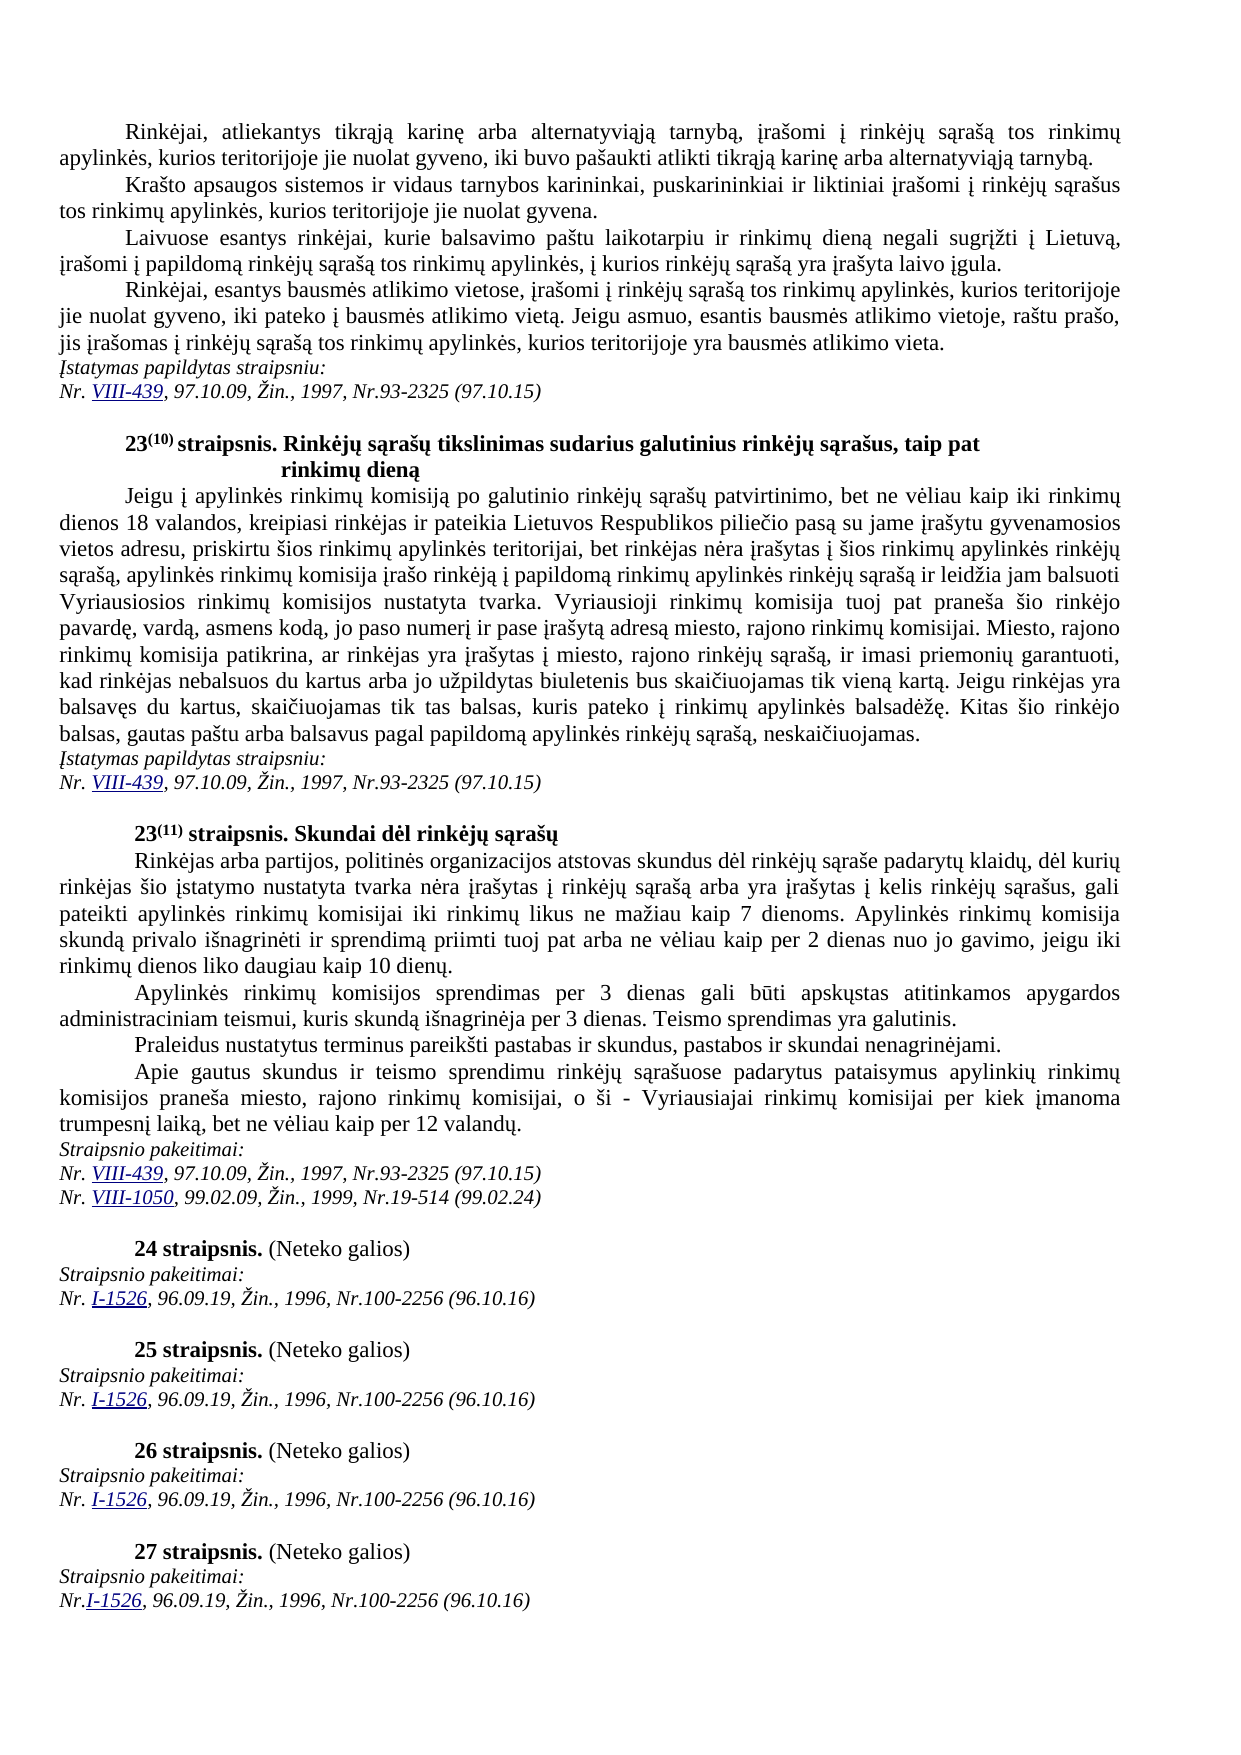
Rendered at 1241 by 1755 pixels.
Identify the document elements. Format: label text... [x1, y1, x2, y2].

text Nr. VIII-439, 97.10.09, Žin., 1997, Nr.93-2325 (97.10.15) [59, 770, 1122, 794]
text Apie gautus skundus ir teismo sprendimu rinkėjų sąrašuose padarytus pataisymus apylinkių rinkimų komisijos praneša miesto, rajono rinkimų komisijai, o ši - Vyriausiajai rinkimų komisijai per kiek įmanoma trumpesnį laiką, bet ne vėliau kaip per 12 valandų. [59, 1058, 1122, 1137]
text Straipsnio pakeitimai: [59, 1137, 1122, 1161]
text 26 straipsnis. (Neteko galios) [59, 1437, 1122, 1463]
text rinkimų dieną [281, 456, 1122, 482]
text Straipsnio pakeitimai: [59, 1564, 1122, 1588]
text Nr. VIII-439, 97.10.09, Žin., 1997, Nr.93-2325 (97.10.15) [59, 1161, 1122, 1185]
text Įstatymas papildytas straipsniu: [59, 746, 1122, 770]
text 23(10) straipsnis. Rinkėjų sąrašų tikslinimas sudarius galutinius rinkėjų sąrašus, taip pat [125, 430, 1122, 456]
text Nr. I-1526, 96.09.19, Žin., 1996, Nr.100-2256 (96.10.16) [59, 1487, 1122, 1511]
text Laivuose esantys rinkėjai, kurie balsavimo paštu laikotarpiu ir rinkimų dieną negali sugrįžti į Lietuvą, įrašomi į papildomą rinkėjų sąrašą tos rinkimų apylinkės, į kurios rinkėjų sąrašą yra įrašyta laivo įgula. [59, 223, 1122, 276]
text 23(11) straipsnis. Skundai dėl rinkėjų sąrašų [59, 821, 1122, 847]
text 25 straipsnis. (Neteko galios) [59, 1336, 1122, 1362]
text Nr.I-1526, 96.09.19, Žin., 1996, Nr.100-2256 (96.10.16) [59, 1588, 1122, 1612]
text Nr. VIII-439, 97.10.09, Žin., 1997, Nr.93-2325 (97.10.15) [59, 379, 1122, 403]
text 27 straipsnis. (Neteko galios) [59, 1538, 1122, 1564]
text Rinkėjai, esantys bausmės atlikimo vietose, įrašomi į rinkėjų sąrašą tos rinkimų apylinkės, kurios teritorijoje jie nuolat gyveno, iki pateko į bausmės atlikimo vietą. Jeigu asmuo, esantis bausmės atlikimo vietoje, raštu prašo, jis įrašomas į rinkėjų sąrašą tos rinkimų apylinkės, kurios teritorijoje yra bausmės atlikimo vieta. [59, 276, 1122, 355]
text Nr. VIII-1050, 99.02.09, Žin., 1999, Nr.19-514 (99.02.24) [59, 1185, 1122, 1209]
text Straipsnio pakeitimai: [59, 1262, 1122, 1286]
text Rinkėjai, atliekantys tikrąją karinę arba alternatyviąją tarnybą, įrašomi į rinkėjų sąrašą tos rinkimų apylinkės, kurios teritorijoje jie nuolat gyveno, iki buvo pašaukti atlikti tikrąją karinę arba alternatyviąją tarnybą. [59, 118, 1122, 171]
text Nr. I-1526, 96.09.19, Žin., 1996, Nr.100-2256 (96.10.16) [59, 1387, 1122, 1411]
text Rinkėjas arba partijos, politinės organizacijos atstovas skundus dėl rinkėjų sąraše padarytų klaidų, dėl kurių rinkėjas šio įstatymo nustatyta tvarka nėra įrašytas į rinkėjų sąrašą arba yra įrašytas į kelis rinkėjų sąrašus, gali pateikti apylinkės rinkimų komisijai iki rinkimų likus ne mažiau kaip 7 dienoms. Apylinkės rinkimų komisija skundą privalo išnagrinėti ir sprendimą priimti tuoj pat arba ne vėliau kaip per 2 dienas nuo jo gavimo, jeigu iki rinkimų dienos liko daugiau kaip 10 dienų. [59, 847, 1122, 979]
text Praleidus nustatytus terminus pareikšti pastabas ir skundus, pastabos ir skundai nenagrinėjami. [59, 1031, 1122, 1058]
text Krašto apsaugos sistemos ir vidaus tarnybos karininkai, puskarininkiai ir liktiniai įrašomi į rinkėjų sąrašus tos rinkimų apylinkės, kurios teritorijoje jie nuolat gyvena. [59, 171, 1122, 223]
text Jeigu į apylinkės rinkimų komisiją po galutinio rinkėjų sąrašų patvirtinimo, bet ne vėliau kaip iki rinkimų dienos 18 valandos, kreipiasi rinkėjas ir pateikia Lietuvos Respublikos piliečio pasą su jame įrašytu gyvenamosios vietos adresu, priskirtu šios rinkimų apylinkės teritorijai, bet rinkėjas nėra įrašytas į šios rinkimų apylinkės rinkėjų sąrašą, apylinkės rinkimų komisija įrašo rinkėją į papildomą rinkimų apylinkės rinkėjų sąrašą ir leidžia jam balsuoti Vyriausiosios rinkimų komisijos nustatyta tvarka. Vyriausioji rinkimų komisija tuoj pat praneša šio rinkėjo pavardę, vardą, asmens kodą, jo paso numerį ir pase įrašytą adresą miesto, rajono rinkimų komisijai. Miesto, rajono rinkimų komisija patikrina, ar rinkėjas yra įrašytas į miesto, rajono rinkėjų sąrašą, ir imasi priemonių garantuoti, kad rinkėjas nebalsuos du kartus arba jo užpildytas biuletenis bus skaičiuojamas tik vieną kartą. Jeigu rinkėjas yra balsavęs du kartus, skaičiuojamas tik tas balsas, kuris pateko į rinkimų apylinkės balsadėžę. Kitas šio rinkėjo balsas, gautas paštu arba balsavus pagal papildomą apylinkės rinkėjų sąrašą, neskaičiuojamas. [59, 482, 1122, 746]
text Įstatymas papildytas straipsniu: [59, 355, 1122, 379]
text Nr. I-1526, 96.09.19, Žin., 1996, Nr.100-2256 (96.10.16) [59, 1286, 1122, 1310]
text Apylinkės rinkimų komisijos sprendimas per 3 dienas gali būti apskųstas atitinkamos apygardos administraciniam teismui, kuris skundą išnagrinėja per 3 dienas. Teismo sprendimas yra galutinis. [59, 979, 1122, 1031]
text Straipsnio pakeitimai: [59, 1362, 1122, 1387]
text 24 straipsnis. (Neteko galios) [59, 1235, 1122, 1262]
text Straipsnio pakeitimai: [59, 1463, 1122, 1487]
